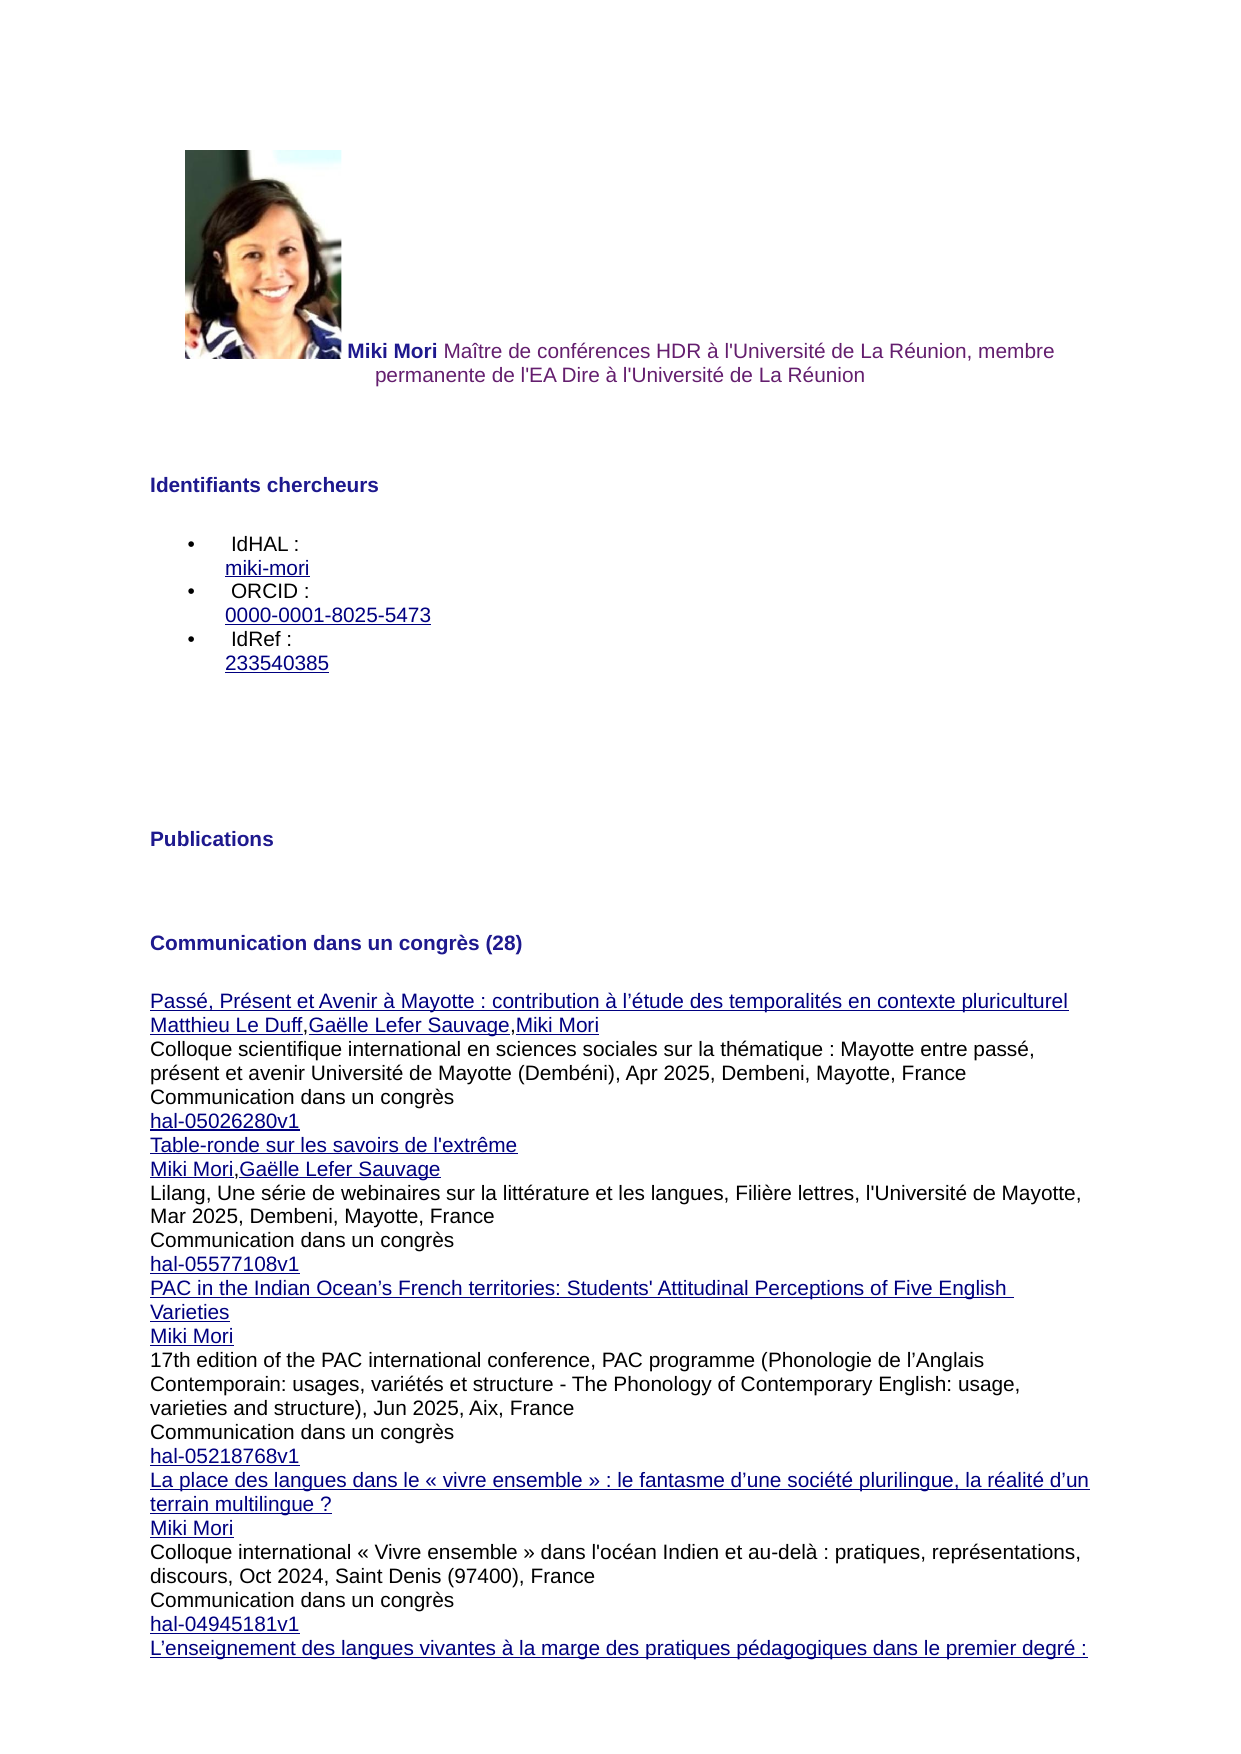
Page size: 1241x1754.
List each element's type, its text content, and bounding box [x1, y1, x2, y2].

subtitle Communication dans un congrès (28) [150, 930, 1090, 954]
list IdRef : [187, 627, 1090, 651]
table_cell terrain multilingue ? Miki Mori Colloque international « Vivre ensemble » dans l'océan Indien et au-delà : pratiques, représentations, discours, Oct 2024, Saint Denis (97400), France Communication dans un congrès hal-04945181v1 [150, 1490, 1090, 1636]
list IdHAL : [187, 531, 1090, 555]
list 0000-0001-8025-5473 [187, 603, 1090, 627]
list 233540385 [187, 651, 1090, 675]
table_cell Table-ronde sur les savoirs de l'extrême Miki Mori,Gaëlle Lefer Sauvage Lilang, Une série de webinaires sur la littérature et les langues, Filière lettres, l'Université de Mayotte, Mar 2025, Dembeni, Mayotte, France Communication dans un congrès hal-05577108v1 [150, 1133, 1090, 1276]
table_header Passé, Présent et Avenir à Mayotte : contribution à l’étude des temporalités en contexte pluriculturel Matthieu Le Duff,Gaëlle Lefer Sauvage,Miki Mori Colloque scientifique international en sciences sociales sur la thématique : Mayotte entre passé, présent et avenir Université de Mayotte (Dembéni), Apr 2025, Dembeni, Mayotte, France Communication dans un congrès hal-05026280v1 [150, 989, 1090, 1132]
subtitle Publications [150, 827, 1090, 851]
table_cell L’enseignement des langues vivantes à la marge des pratiques pédagogiques dans le premier degré : [150, 1636, 1090, 1659]
table_cell PAC in the Indian Ocean’s French territories: Students' Attitudinal Perceptions of Five English Varieties Miki Mori 17th edition of the PAC international conference, PAC programme (Phonologie de l’Anglais Contemporain: usages, variétés et structure - The Phonology of Contemporary English: usage, varieties and structure), Jun 2025, Aix, France Communication dans un congrès hal-05218768v1 [150, 1276, 1090, 1468]
table_cell La place des langues dans le « vivre ensemble » : le fantasme d’une société plurilingue, la réalité d’un [150, 1468, 1090, 1489]
subtitle Miki Mori Maître de conférences HDR à l'Université de La Réunion, membre permanente de l'EA Dire à l'Université de La Réunion [150, 150, 1090, 387]
subtitle Identifiants chercheurs [150, 473, 1090, 497]
list miki-mori [187, 555, 1090, 579]
picture [185, 150, 342, 359]
list ORCID : [187, 579, 1090, 603]
